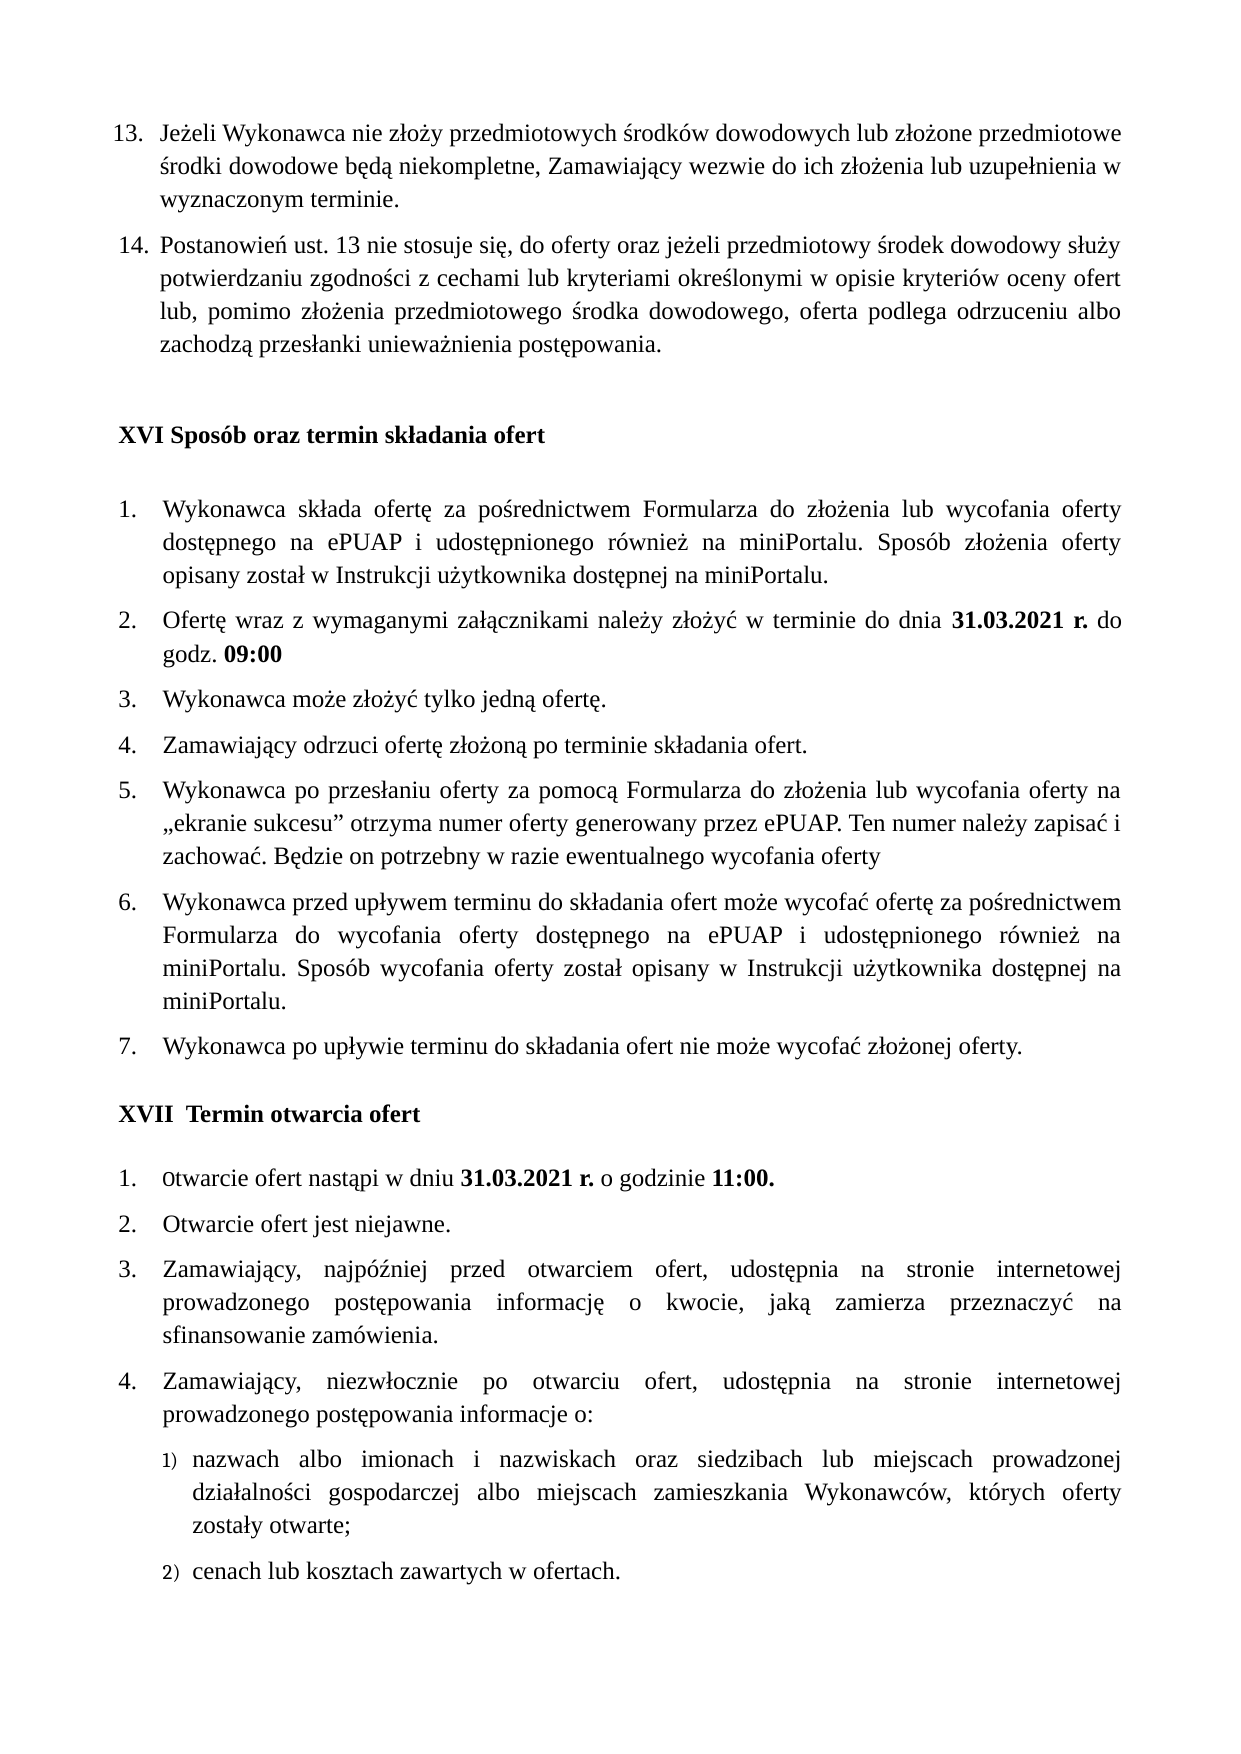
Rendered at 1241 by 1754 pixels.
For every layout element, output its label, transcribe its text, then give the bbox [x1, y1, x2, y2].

list Wykonawca po upływie terminu do składania ofert nie może wycofać złożonej oferty. [118, 1031, 1122, 1060]
text XVII Termin otwarcia ofert [118, 1099, 1122, 1128]
list Postanowień ust. 13 nie stosuje się, do oferty oraz jeżeli przedmiotowy środek dowodowy służy potwierdzaniu zgodności z cechami lub kryteriami określonymi w opisie kryteriów oceny ofert lub, pomimo złożenia przedmiotowego środka dowodowego, oferta podlega odrzuceniu albo zachodzą przesłanki unieważnienia postępowania. [118, 230, 1122, 357]
list cenach lub kosztach zawartych w ofertach. [162, 1556, 1122, 1584]
list Ofertę wraz z wymaganymi załącznikami należy złożyć w terminie do dnia 31.03.2021 r. do godz. 09:00 [118, 606, 1122, 667]
list Zamawiający odrzuci ofertę złożoną po terminie składania ofert. [118, 730, 1122, 758]
list Wykonawca po przesłaniu oferty za pomocą Formularza do złożenia lub wycofania oferty na „ekranie sukcesu” otrzyma numer oferty generowany przez ePUAP. Ten numer należy zapisać i zachować. Będzie on potrzebny w razie ewentualnego wycofania oferty [118, 775, 1122, 870]
list Otwarcie ofert jest niejawne. [118, 1209, 1122, 1237]
list Otwarcie ofert nastąpi w dniu 31.03.2021 r. o godzinie 11:00. [118, 1163, 1122, 1192]
list Jeżeli Wykonawca nie złoży przedmiotowych środków dowodowych lub złożone przedmiotowe środki dowodowe będą niekompletne, Zamawiający wezwie do ich złożenia lub uzupełnienia w wyznaczonym terminie. [112, 118, 1122, 213]
list Wykonawca może złożyć tylko jedną ofertę. [118, 684, 1122, 713]
list Zamawiający, niezwłocznie po otwarciu ofert, udostępnia na stronie internetowej prowadzonego postępowania informacje o: [118, 1366, 1122, 1427]
text XVI Sposób oraz termin składania ofert [118, 420, 1122, 448]
list Wykonawca przed upływem terminu do składania ofert może wycofać ofertę za pośrednictwem Formularza do wycofania oferty dostępnego na ePUAP i udostępnionego również na miniPortalu. Sposób wycofania oferty został opisany w Instrukcji użytkownika dostępnej na miniPortalu. [118, 887, 1122, 1014]
list Zamawiający, najpóźniej przed otwarciem ofert, udostępnia na stronie internetowej prowadzonego postępowania informację o kwocie, jaką zamierza przeznaczyć na sfinansowanie zamówienia. [118, 1254, 1122, 1349]
list nazwach albo imionach i nazwiskach oraz siedzibach lub miejscach prowadzonej działalności gospodarczej albo miejscach zamieszkania Wykonawców, których oferty zostały otwarte; [162, 1444, 1122, 1539]
list Wykonawca składa ofertę za pośrednictwem Formularza do złożenia lub wycofania oferty dostępnego na ePUAP i udostępnionego również na miniPortalu. Sposób złożenia oferty opisany został w Instrukcji użytkownika dostępnej na miniPortalu. [118, 494, 1122, 589]
